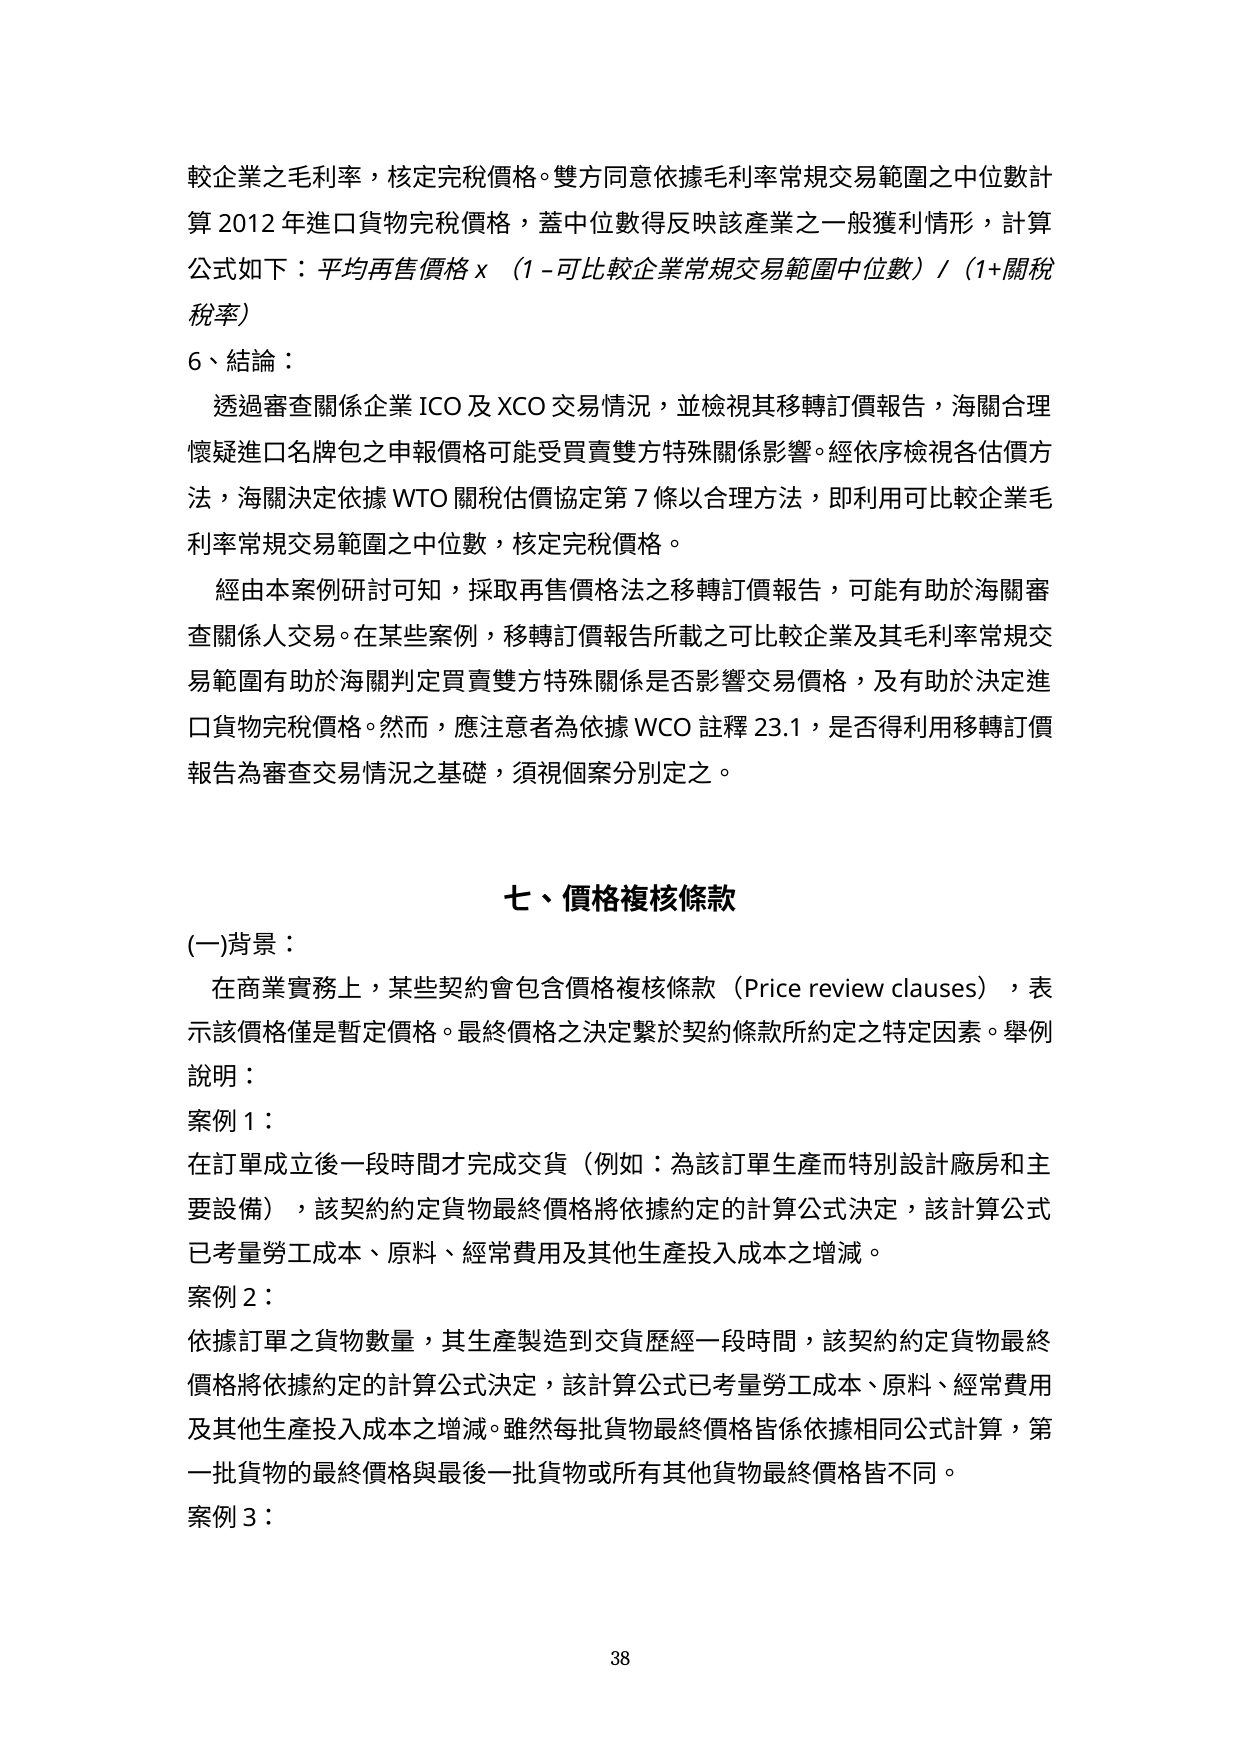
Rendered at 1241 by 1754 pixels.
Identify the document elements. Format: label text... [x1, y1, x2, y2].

text 案例2： [187, 1273, 1053, 1317]
text 依據訂單之貨物數量，其生產製造到交貨歷經一段時間，該契約約定貨物最終價格將依據約定的計算公式決定，該計算公式已考量勞工成本、原料、經常費用及其他生產投入成本之增減。雖然每批貨物最終價格皆係依據相同公式計算，第一批貨物的最終價格與最後一批貨物或所有其他貨物最終價格皆不同。 [187, 1317, 1053, 1494]
text 本案中，雖然營業淨利率落於常規交易範圍，為稅務機關接受，但較高的營業淨利率（45%）即表示較低的銷貨成本。因此，採用交易淨利潤法（TNMM）之移轉訂價報告僅得證明營業淨利率係為稅務機關所接受，不代表銷貨成本亦為海關所接受。關於本案較低銷貨成本之事實，海關在審查交易情況時應納入考慮。 (三)再售價格法（Resale Price Method）案例研討 1、介紹： 本案例說明海關參考企業之移轉訂價及其他相關資料，以判定進口貨物交易價格是否有WTO關稅估價協定第1條規定，買賣雙方之特殊關係並不影響其交易價格之情形。本案特別以海關依據可比較公司之毛利率，依據WTO關稅估價協定第7條核定貨物完稅價格為例。 2、案例事實： XCO位於X國販售名牌包予位於I國之經銷商ICO，XCO及ICO皆為ACO完全控制之子公司，ACO為名牌包之品牌擁有者且為該跨國企業總部。在I國，不論是XCO或ACO其他關係企業皆無銷售相同或類似名牌包予非關係人。ICO是該國唯一名牌包進口人，是以所有在I國販售之名牌包，皆係由ICO向XCO購買進口。 2012年ICO依據XCO開立之發票所載金額，申報名牌包之進口價格。依據ICO提交I國海關之商業發票，並無特殊約定或額外費用（如：貨物使用或處置之限制或商標費用）而致無法接受交易價格為完稅價格或須針對該價格進行調整之情事。 2013年I國海關針對ICO申報之進口價格進行事後稽核。依據ICO之移轉訂價策略，所有進口名牌包之訂價係，依據OECD移轉訂價指導原則，採取再售價格法決定。在每一年年終，ICO會估計其下年度之銷貨收入及相應之銷貨管理費用，依據下列公式計算目標毛利率：估計銷貨管理費用 / 銷貨收入 + 淨利率，2012年目標毛利率估計為40%。當目標毛利率決定後，ICO採取再售價格法，依據下列公式計算2012年進口貨物價格：進口價格 = 估計售價 x（1 – 目標毛利率）/（1 + 關稅稅率）。 2012年由於名牌包廣受歡迎，實際銷貨收入遠超過預計銷貨收入，而實際銷貨管理費用僅略高於估計數額。因此，2012年ICO毛利率為64%，高於其移轉訂價策略所載之估計毛利率（40%）。海關為審查是否接受ICO所報進口價格要求ICO提供進一步資料。 ICO提交其移轉訂價報告，該報告係依據OECD移轉訂價指導原則，採取再售價格法，比較ICO與其他可比較未受控交易之毛利率。依據該移轉訂價報告，ICO執行單純之經銷功能，並無使用任何貴重或獨特之無形資產，亦無承擔任何重大風險。該報告擇定其他8個位於I國之可比較企業，依據功能分析，該8個可比較企業自X國進口類似貨物，執行與ICO類似功能並承擔類似風險。可比較企業毛利率之常規交易範圍為35%至46%，中位數為43%，ICO所達成之64%毛利率並未落於該常規交易範圍。 3、討論議題： I國海關是否可依據ICO提交之移轉訂價報告，拒絕接受ICO申報之進口價格，並依據WTO關稅估價協定第7條，採取再售價格法，以其他8個可比較企業之毛利率核定完稅價格？ 4、分組討論情形： 本組成員計有我國、斐濟、印尼、日本及馬來西亞與會代表，討論情形略為：因ICO所達成之64%毛利率顯未落於常規交易範圍35%至46%，以足證其交易價格受買賣雙方特殊關係影響，海關得拒絕接受其交易價格為完稅價格。至應如何進行完稅價格之核估，仍須依據WTO關稅估價協定第2條至第7條各條順序依序檢視，再擇定應適用之估價方法。 5、分析： 依據WTO關稅估價協定第1條第1項規定，買方與賣方無特殊關係，或雖有特殊關係但價格未受影響者，其交易價格可以接受為完稅價格。依據同條第2項規定，接受具特殊關係之交易價格為完稅價格之方法如下：(1)調查當時交易情況以決定買賣雙方關係是否影響其交易價格（第a款）；(2)進口人得舉證其交易價格非常接近測試價格（第b款）。 依據ICO提交資料，XCO並無販售名牌包予其他I國非關係企業，因此無法取得測試價格資訊，且ICO無法提供WTO關稅估價協定第1條第2項第b款所規定之其他測試價格，是以I國海關無法依該款規定接受交易價格為完稅價格。 既無測試價格，爰調查當時交易情況以決定買賣雙方關係是否影響其交易價格。本案交易係採再售價格法，比較ICO與其他可比較企業之毛利率，可得知ICO所報之實付或應付價格是否受買賣雙方特殊關係影響。ICO提交之移轉訂價報告並提供海關有用且適當資訊，以確認ICO之毛利率是否與其他可比較企業毛利率相符。 依據功能分析，8個可比較企業皆位於I國，且與ICO執行相似經銷功能並承擔相似風險。該8個可比較企業亦自X國進口該國製造之名牌包，其與ICO進口者相似。是以，8個可比較企業與ICO間並無重大差異。 依據移轉訂價報告，可比較企業之毛利率常規交易範圍為35%至46%，然而，2012年ICO之毛利率為64%，遠高於該產業可比較企業之一般毛利率。依據功能分析，與ICO相似之一般企業之毛利率應為35%至46%，是以海關對於ICO於2012年申報進口價格之可接受性存疑。ICO同意海關前揭觀點，亦同意海關重行核定其2012年進口貨物完稅價格，且ICO並未進行相應之移轉訂價調整。是以海關決定，經審查進口貨物交易情況，ICO之毛利率高於其他8個可比較企業之毛利率，表示進口貨物價格實受ICO及XCO買賣雙方特殊關係影響，該完稅價格應重行核定。 由於本案無同樣或類似貨物，無法依據WTO關稅估價協定第2條及第3條規定核估完稅價格。縱然依據移轉訂價報告可知8個可比較企業進口貨物與ICO進口者相似，但無法逕將可比較企業進口貨物視為類似貨物，因為其品牌價值及進口後再售價格仍有顯著差異。本案亦無法依據同協定第5條依據國內銷售價格核定完稅價格，因僅取得可比較企業個別年度毛利率，並無其在國內銷售進口貨物之相關毛利率資料，爰無法依據該依國內銷售價格扣除該進口貨物、同級或同類別貨物在國內銷售之一般利潤及費用計算之。至該協定第6條所定按計算價格核定之方法，亦因XCO無法提供相關資料而無法適用。是以，ICO與I國海關同意依據該協定第7條，由海關依據查得之資料，以再售價格法，基於可比較企業之毛利率，核定完稅價格。雙方同意依據毛利率常規交易範圍之中位數計算2012年進口貨物完稅價格，蓋中位數得反映該產業之一般獲利情形，計算公式如下：平均再售價格 x （1 –可比較企業常規交易範圍中位數）/（1+關稅稅率） 6、結論： 透過審查關係企業ICO及XCO交易情況，並檢視其移轉訂價報告，海關合理懷疑進口名牌包之申報價格可能受買賣雙方特殊關係影響。經依序檢視各估價方法，海關決定依據WTO關稅估價協定第7條以合理方法，即利用可比較企業毛利率常規交易範圍之中位數，核定完稅價格。 經由本案例研討可知，採取再售價格法之移轉訂價報告，可能有助於海關審查關係人交易。在某些案例，移轉訂價報告所載之可比較企業及其毛利率常規交易範圍有助於海關判定買賣雙方特殊關係是否影響交易價格，及有助於決定進口貨物完稅價格。然而，應注意者為依據WCO 註釋23.1，是否得利用移轉訂價報告為審查交易情況之基礎，須視個案分別定之。 [187, 150, 1053, 792]
text 七、價格複核條款 [187, 862, 1053, 921]
text 在商業實務上，某些契約會包含價格複核條款（Price review clauses），表示該價格僅是暫定價格。最終價格之決定繫於契約條款所約定之特定因素。舉例說明： [187, 965, 1053, 1097]
text 在訂單成立後一段時間才完成交貨（例如：為該訂單生產而特別設計廠房和主要設備），該契約約定貨物最終價格將依據約定的計算公式決定，該計算公式已考量勞工成本、原料、經常費用及其他生產投入成本之增減。 [187, 1141, 1053, 1273]
text 案例1： [187, 1097, 1053, 1141]
text (一)背景： [187, 921, 1053, 965]
text 案例3： [187, 1494, 1053, 1538]
